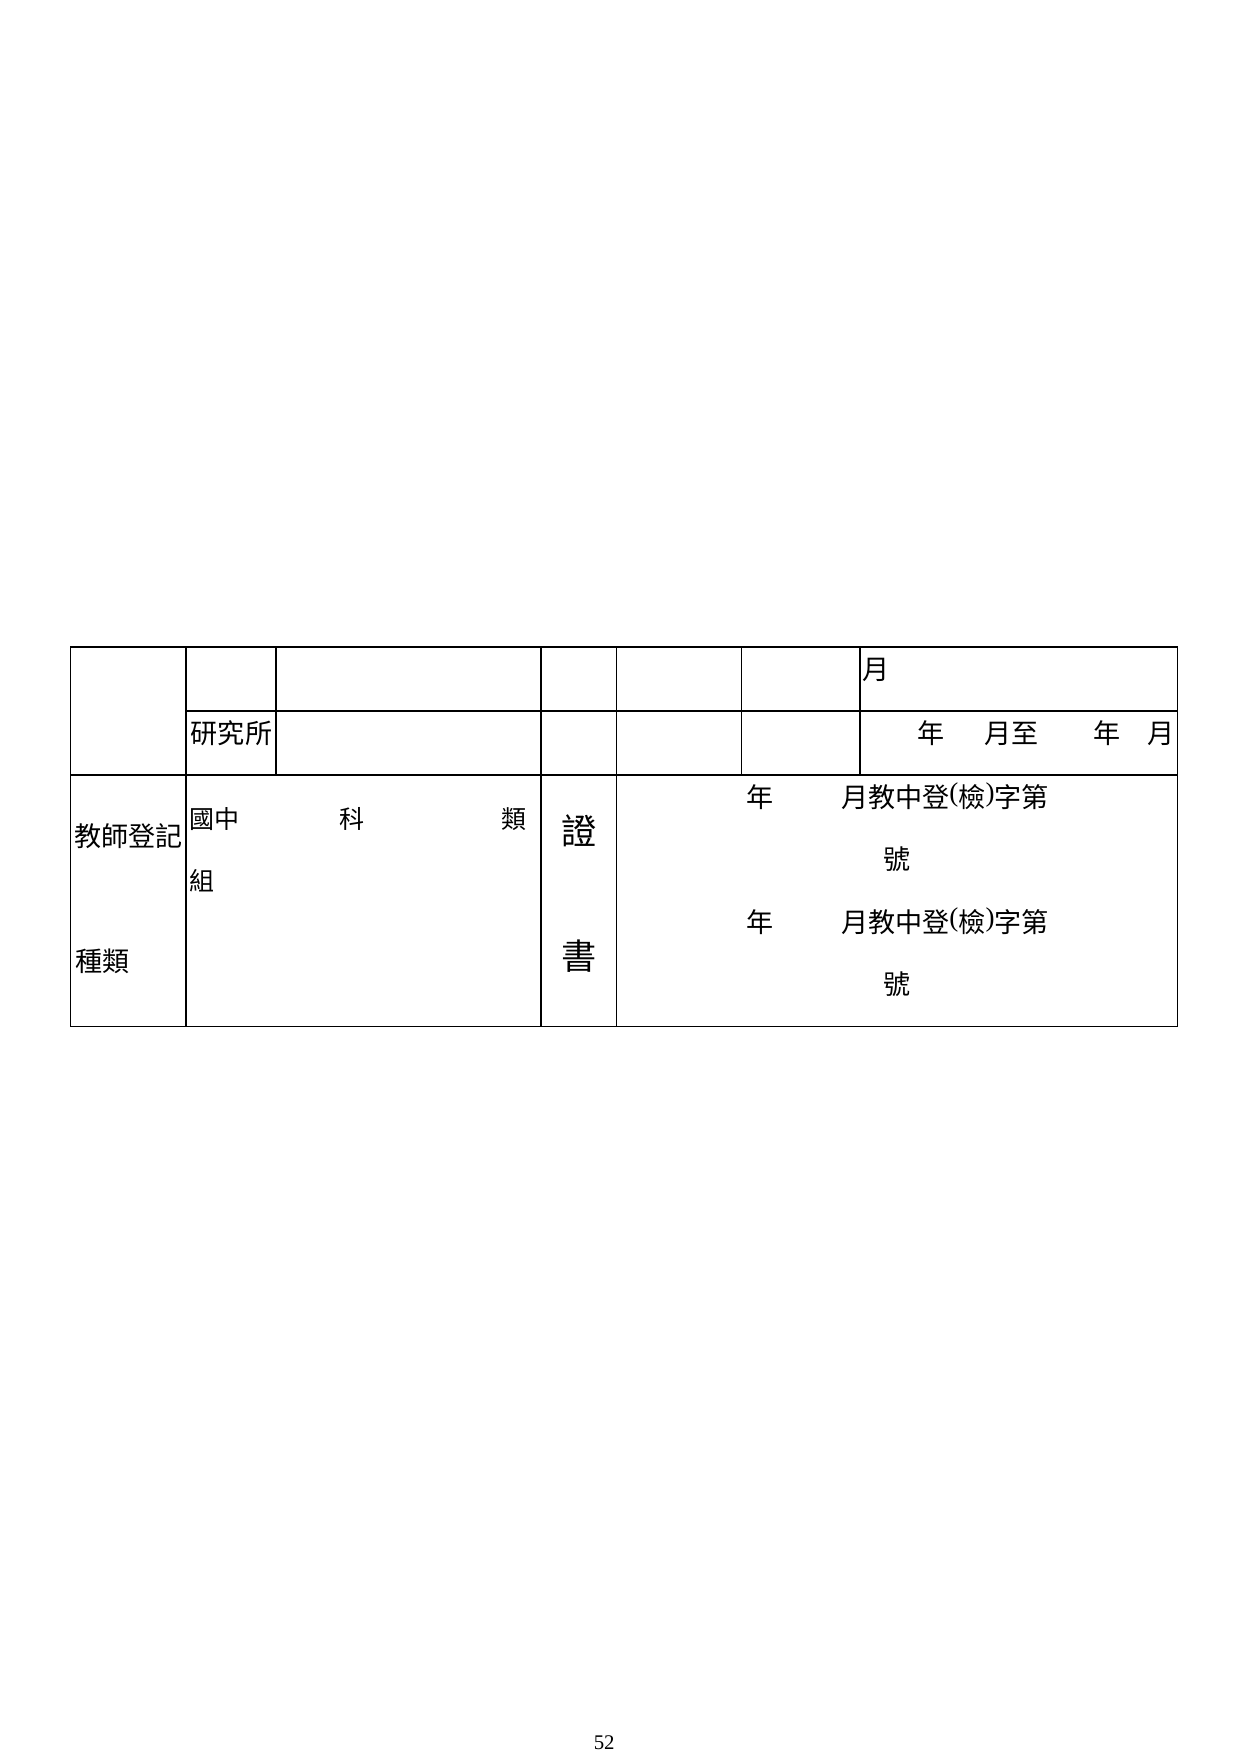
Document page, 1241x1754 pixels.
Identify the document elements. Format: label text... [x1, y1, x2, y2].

table_cell [187, 648, 275, 710]
table_cell [617, 712, 741, 774]
table_cell [542, 648, 616, 710]
table_cell 月 [861, 648, 1177, 710]
table_cell [742, 648, 859, 710]
table_cell 研究所 [187, 712, 275, 774]
table_cell [277, 648, 540, 710]
table_cell 年 月教中登(檢)字第 號 年 月教中登(檢)字第 號 [617, 776, 1177, 1026]
table_cell [71, 648, 185, 774]
table_cell [542, 712, 616, 774]
table_cell [277, 712, 540, 774]
table_cell [742, 712, 859, 774]
table_cell 證書 [542, 776, 616, 1026]
table_cell [617, 648, 741, 710]
table_cell 教師登記種類 [71, 776, 185, 1026]
table_cell 年 月至 年 月 [861, 712, 1177, 774]
table_cell 國中 科 類組 [187, 776, 540, 1026]
